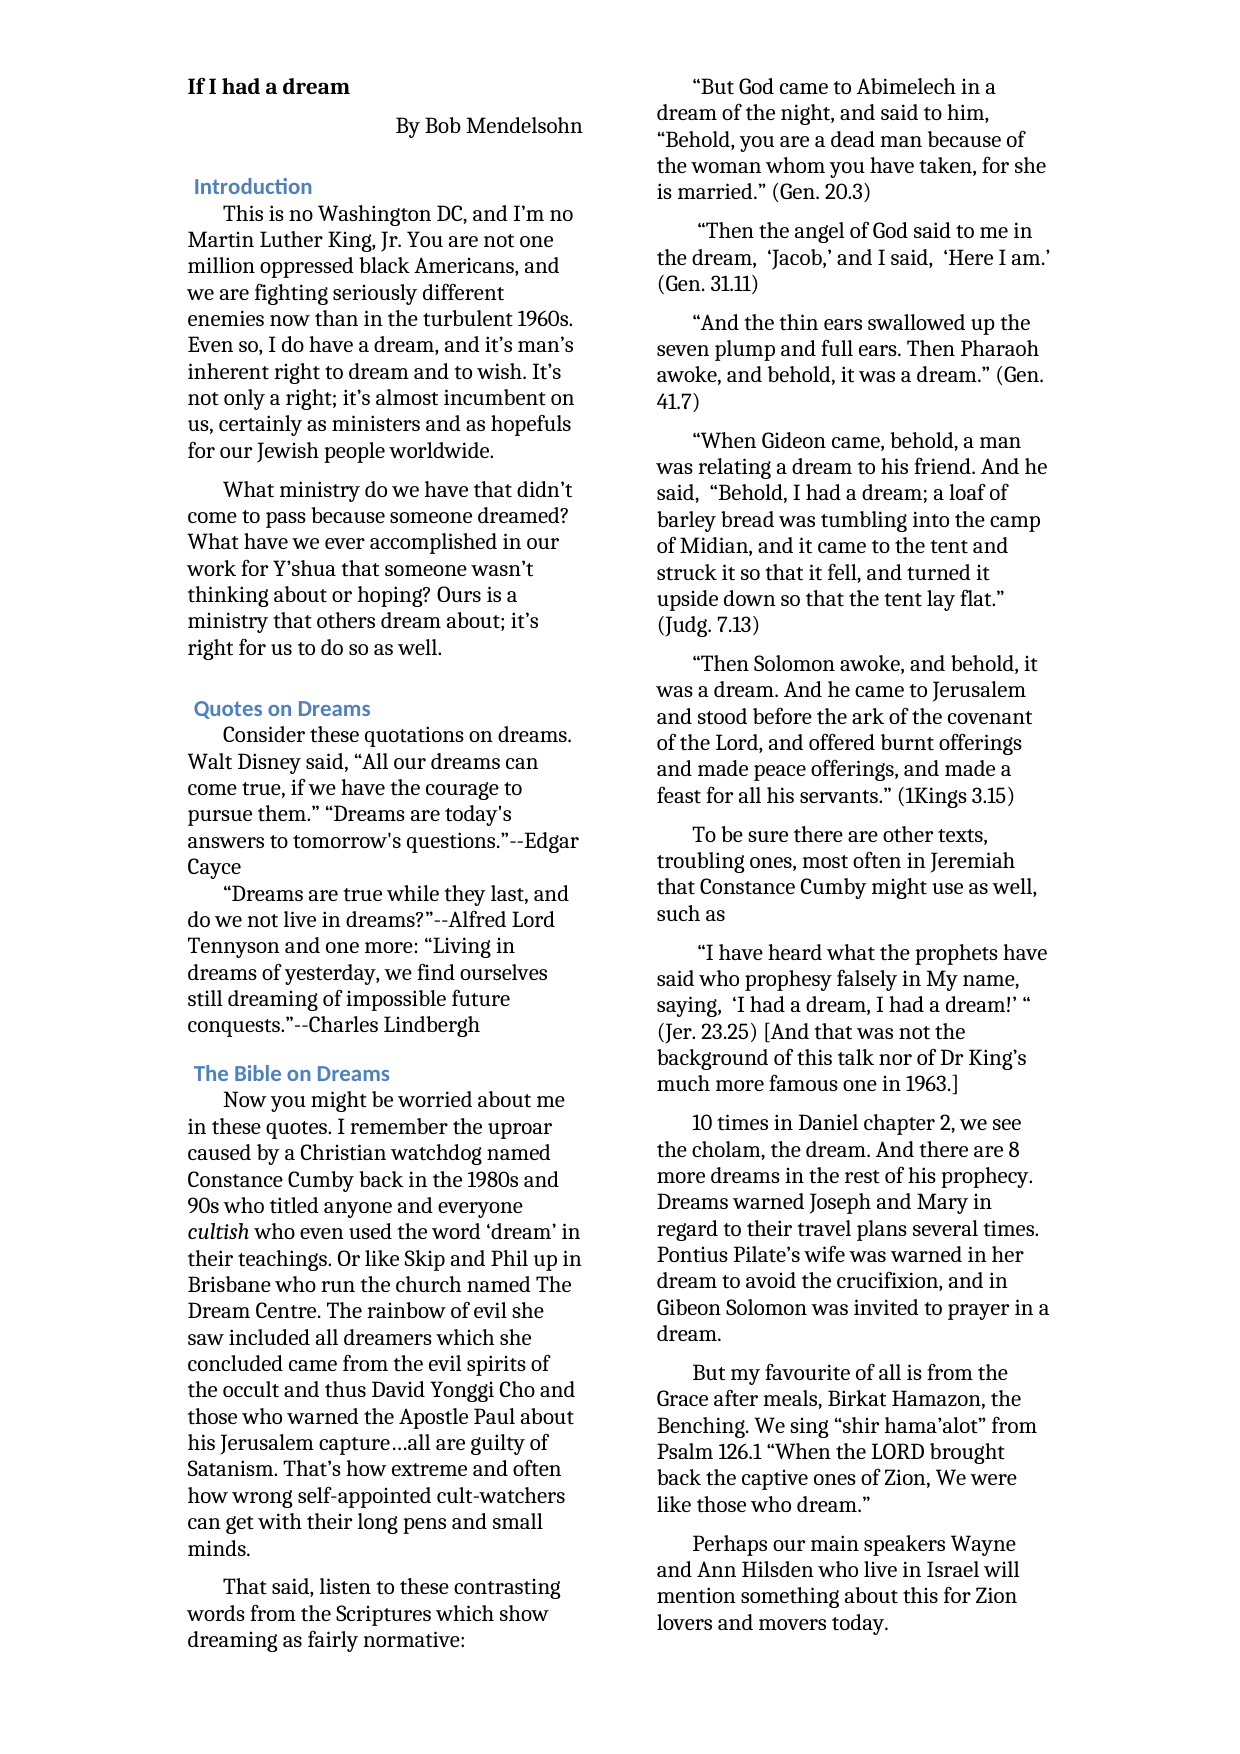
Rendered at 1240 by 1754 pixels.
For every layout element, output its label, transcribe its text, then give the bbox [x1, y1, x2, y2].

subtitle The Bible on Dreams [187, 1059, 583, 1087]
text 10 times in Daniel chapter 2, we see the cholam, the dream. And there are 8 more dreams in the rest of his prophecy. Dreams warned Joseph and Mary in regard to their travel plans several times. Pontius Pilate’s wife was warned in her dream to avoid the crucifixion, and in Gibeon Solomon was invited to prayer in a dream. [657, 1110, 1052, 1347]
text To be sure there are other texts, troubling ones, most often in Jeremiah that Constance Cumby might use as well, such as [657, 821, 1052, 927]
text “I have heard what the prophets have said who prophesy falsely in My name, saying, ‘I had a dream, I had a dream!’ “ (Jer. 23.25) [And that was not the background of this talk nor of Dr King’s much more famous one in 1963.] [657, 939, 1052, 1097]
text Now you might be worried about me in these quotes. I remember the uproar caused by a Christian watchdog named Constance Cumby back in the 1980s and 90s who titled anyone and everyone cultish who even used the word ‘dream’ in their teachings. Or like Skip and Phil up in Brisbane who run the church named The Dream Centre. The rainbow of evil she saw included all dreamers which she concluded came from the evil spirits of the occult and thus David Yonggi Cho and those who warned the Apostle Paul about his Jerusalem capture…all are guilty of Satanism. That’s how extreme and often how wrong self-appointed cult-watchers can get with their long pens and small minds. [187, 1087, 583, 1562]
text This is no Washington DC, and I’m no Martin Luther King, Jr. You are not one million oppressed black Americans, and we are fighting seriously different enemies now than in the turbulent 1960s. Even so, I do have a dream, and it’s man’s inherent right to dream and to wish. It’s not only a right; it’s almost incumbent on us, certainly as ministers and as hopefuls for our Jewish people worldwide. [187, 200, 583, 464]
text What ministry do we have that didn’t come to pass because someone dreamed? What have we ever accomplished in our work for Y’shua that someone wasn’t thinking about or hoping? Ours is a ministry that others dream about; it’s right for us to do so as well. [187, 476, 583, 661]
subtitle Quotes on Dreams [187, 694, 583, 722]
text “And the thin ears swallowed up the seven plump and full ears. Then Pharaoh awoke, and behold, it was a dream.” (Gen. 41.7) [657, 309, 1052, 415]
text That said, listen to these contrasting words from the Scriptures which show dreaming as fairly normative: [187, 1574, 583, 1653]
text “Then the angel of God said to me in the dream, ‘Jacob,’ and I said, ‘Here I am.’ (Gen. 31.11) [657, 218, 1052, 297]
text By Bob Mendelsohn [187, 113, 583, 139]
text Perhaps our main speakers Wayne and Ann Hilsden who live in Israel will mention something about this for Zion lovers and movers today. [657, 1530, 1052, 1636]
text But my favourite of all is from the Grace after meals, Birkat Hamazon, the Benching. We sing “shir hama’alot” from Psalm 126.1 “When the LORD brought back the captive ones of Zion, We were like those who dream.” [657, 1360, 1052, 1518]
text If I had a dream [187, 74, 583, 100]
text “Dreams are true while they last, and do we not live in dreams?”--Alfred Lord Tennyson and one more: “Living in dreams of yesterday, we find ourselves still dreaming of impossible future conquests.”--Charles Lindbergh [187, 880, 583, 1038]
text “When Gideon came, behold, a man was relating a dream to his friend. And he said, “Behold, I had a dream; a loaf of barley bread was tumbling into the camp of Midian, and it came to the tent and struck it so that it fell, and turned it upside down so that the tent lay flat.” (Judg. 7.13) [657, 427, 1052, 638]
text “Then Solomon awoke, and behold, it was a dream. And he came to Jerusalem and stood before the ark of the covenant of the Lord, and offered burnt offerings and made peace offerings, and made a feast for all his servants.” (1Kings 3.15) [657, 651, 1052, 809]
subtitle Introduction [187, 172, 583, 200]
text “But God came to Abimelech in a dream of the night, and said to him, “Behold, you are a dead man because of the woman whom you have taken, for she is married.” (Gen. 20.3) [657, 74, 1052, 206]
text Consider these quotations on dreams. Walt Disney said, “All our dreams can come true, if we have the courage to pursue them.” “Dreams are today's answers to tomorrow's questions.”--Edgar Cayce [187, 722, 583, 880]
